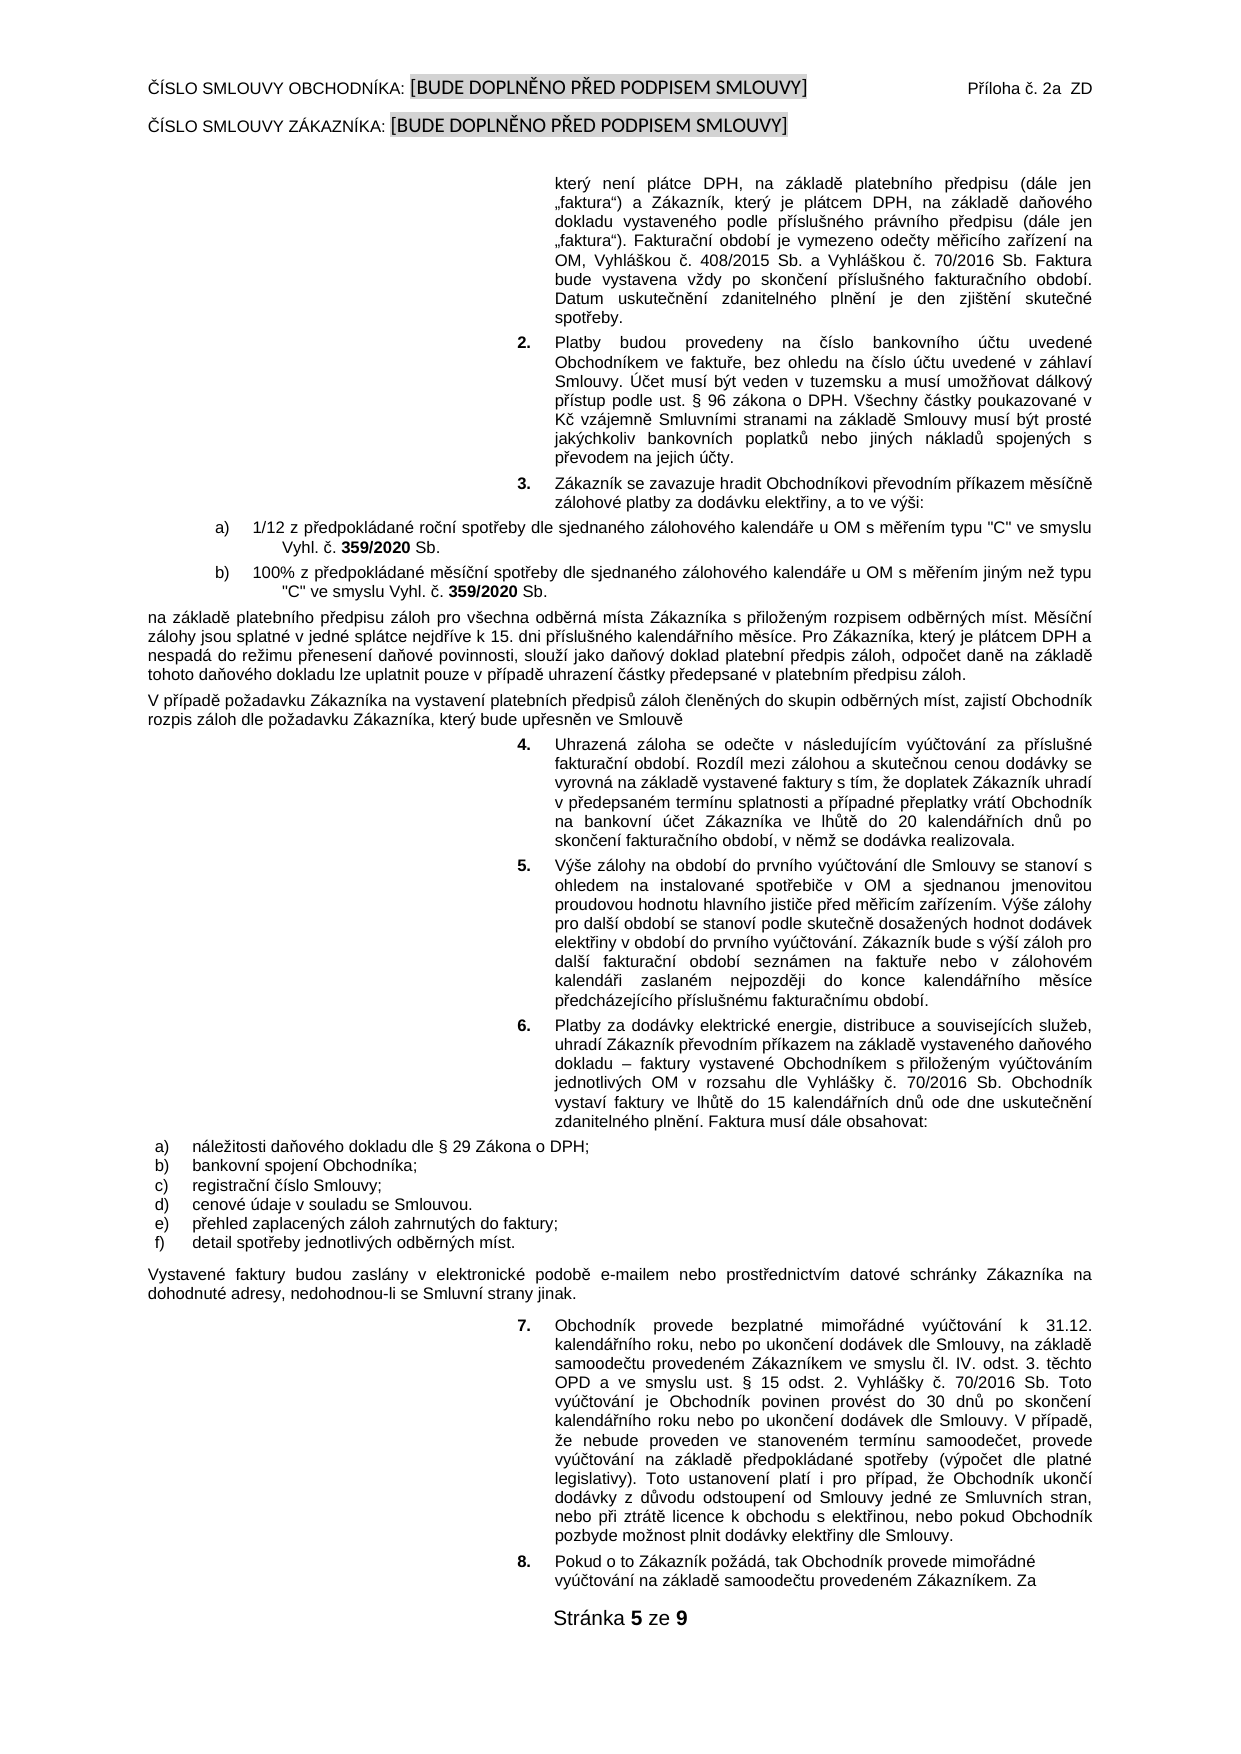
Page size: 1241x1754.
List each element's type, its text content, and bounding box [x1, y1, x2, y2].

list registrační číslo Smlouvy; [154, 1175, 1092, 1194]
list Pokud o to Zákazník požádá, tak Obchodník provede mimořádné vyúčtování na základě samoodečtu provedeném Zákazníkem. Za [517, 1552, 1092, 1590]
list Vystavené faktury budou zaslány v elektronické podobě e-mailem nebo prostřednictvím datové schránky Zákazníka na dohodnuté adresy, nedohodnou-li se Smluvní strany jinak. [148, 1264, 1092, 1303]
list Uhrazená záloha se odečte v následujícím vyúčtování za příslušné fakturační období. Rozdíl mezi zálohou a skutečnou cenou dodávky se vyrovná na základě vystavené faktury s tím, že doplatek Zákazník uhradí v předepsaném termínu splatnosti a případné přeplatky vrátí Obchodník na bankovní účet Zákazníka ve lhůtě do 20 kalendářních dnů po skončení fakturačního období, v němž se dodávka realizovala. [517, 735, 1092, 850]
list Zákazník se zavazuje hradit Obchodníkovi převodním příkazem měsíčně zálohové platby za dodávku elektřiny, a to ve výši: [517, 474, 1092, 512]
list 100% z předpokládané měsíční spotřeby dle sjednaného zálohového kalendáře u OM s měřením jiným než typu "C" ve smyslu Vyhl. č. 359/2020 Sb. [215, 563, 1092, 601]
list detail spotřeby jednotlivých odběrných míst. [154, 1233, 1092, 1252]
list který není plátce DPH, na základě platebního předpisu (dále jen „faktura“) a Zákazník, který je plátcem DPH, na základě daňového dokladu vystaveného podle příslušného právního předpisu (dále jen „faktura“). Fakturační období je vymezeno odečty měřicího zařízení na OM, Vyhláškou č. 408/2015 Sb. a Vyhláškou č. 70/2016 Sb. Faktura bude vystavena vždy po skončení příslušného fakturačního období. Datum uskutečnění zdanitelného plnění je den zjištění skutečné spotřeby. [517, 174, 1092, 327]
list Obchodník provede bezplatné mimořádné vyúčtování k 31.12. kalendářního roku, nebo po ukončení dodávek dle Smlouvy, na základě samoodečtu provedeném Zákazníkem ve smyslu čl. IV. odst. 3. těchto OPD a ve smyslu ust. § 15 odst. 2. Vyhlášky č. 70/2016 Sb. Toto vyúčtování je Obchodník povinen provést do 30 dnů po skončení kalendářního roku nebo po ukončení dodávek dle Smlouvy. V případě, že nebude proveden ve stanoveném termínu samoodečet, provede vyúčtování na základě předpokládané spotřeby (výpočet dle platné legislativy). Toto ustanovení platí i pro případ, že Obchodník ukončí dodávky z důvodu odstoupení od Smlouvy jedné ze Smluvních stran, nebo při ztrátě licence k obchodu s elektřinou, nebo pokud Obchodník pozbyde možnost plnit dodávky elektřiny dle Smlouvy. [517, 1315, 1092, 1545]
list cenové údaje v souladu se Smlouvou. [154, 1194, 1092, 1214]
list 1/12 z předpokládané roční spotřeby dle sjednaného zálohového kalendáře u OM s měřením typu "C" ve smyslu Vyhl. č. 359/2020 Sb. [215, 518, 1092, 557]
text na základě platebního předpisu záloh pro všechna odběrná místa Zákazníka s přiloženým rozpisem odběrných míst. Měsíční zálohy jsou splatné v jedné splátce nejdříve k 15. dni příslušného kalendářního měsíce. Pro Zákazníka, který je plátcem DPH a nespadá do režimu přenesení daňové povinnosti, slouží jako daňový doklad platební předpis záloh, odpočet daně na základě tohoto daňového dokladu lze uplatnit pouze v případě uhrazení částky předepsané v platebním předpisu záloh. [148, 607, 1092, 684]
text V případě požadavku Zákazníka na vystavení platebních předpisů záloh členěných do skupin odběrných míst, zajistí Obchodník rozpis záloh dle požadavku Zákazníka, který bude upřesněn ve Smlouvě [148, 690, 1092, 729]
list náležitosti daňového dokladu dle § 29 Zákona o DPH; [154, 1137, 1092, 1156]
list Platby budou provedeny na číslo bankovního účtu uvedené Obchodníkem ve faktuře, bez ohledu na číslo účtu uvedené v záhlaví Smlouvy. Účet musí být veden v tuzemsku a musí umožňovat dálkový přístup podle ust. § 96 zákona o DPH. Všechny částky poukazované v Kč vzájemně Smluvními stranami na základě Smlouvy musí být prosté jakýchkoliv bankovních poplatků nebo jiných nákladů spojených s převodem na jejich účty. [517, 333, 1092, 467]
list Výše zálohy na období do prvního vyúčtování dle Smlouvy se stanoví s ohledem na instalované spotřebiče v OM a sjednanou jmenovitou proudovou hodnotu hlavního jističe před měřicím zařízením. Výše zálohy pro další období se stanoví podle skutečně dosažených hodnot dodávek elektřiny v období do prvního vyúčtování. Zákazník bude s výší záloh pro další fakturační období seznámen na faktuře nebo v zálohovém kalendáři zaslaném nejpozději do konce kalendářního měsíce předcházejícího příslušnému fakturačnímu období. [517, 856, 1092, 1009]
list bankovní spojení Obchodníka; [154, 1156, 1092, 1175]
list přehled zaplacených záloh zahrnutých do faktury; [154, 1214, 1092, 1233]
list Platby za dodávky elektrické energie, distribuce a souvisejících služeb, uhradí Zákazník převodním příkazem na základě vystaveného daňového dokladu – faktury vystavené Obchodníkem s přiloženým vyúčtováním jednotlivých OM v rozsahu dle Vyhlášky č. 70/2016 Sb. Obchodník vystaví faktury ve lhůtě do 15 kalendářních dnů ode dne uskutečnění zdanitelného plnění. Faktura musí dále obsahovat: [517, 1016, 1092, 1131]
